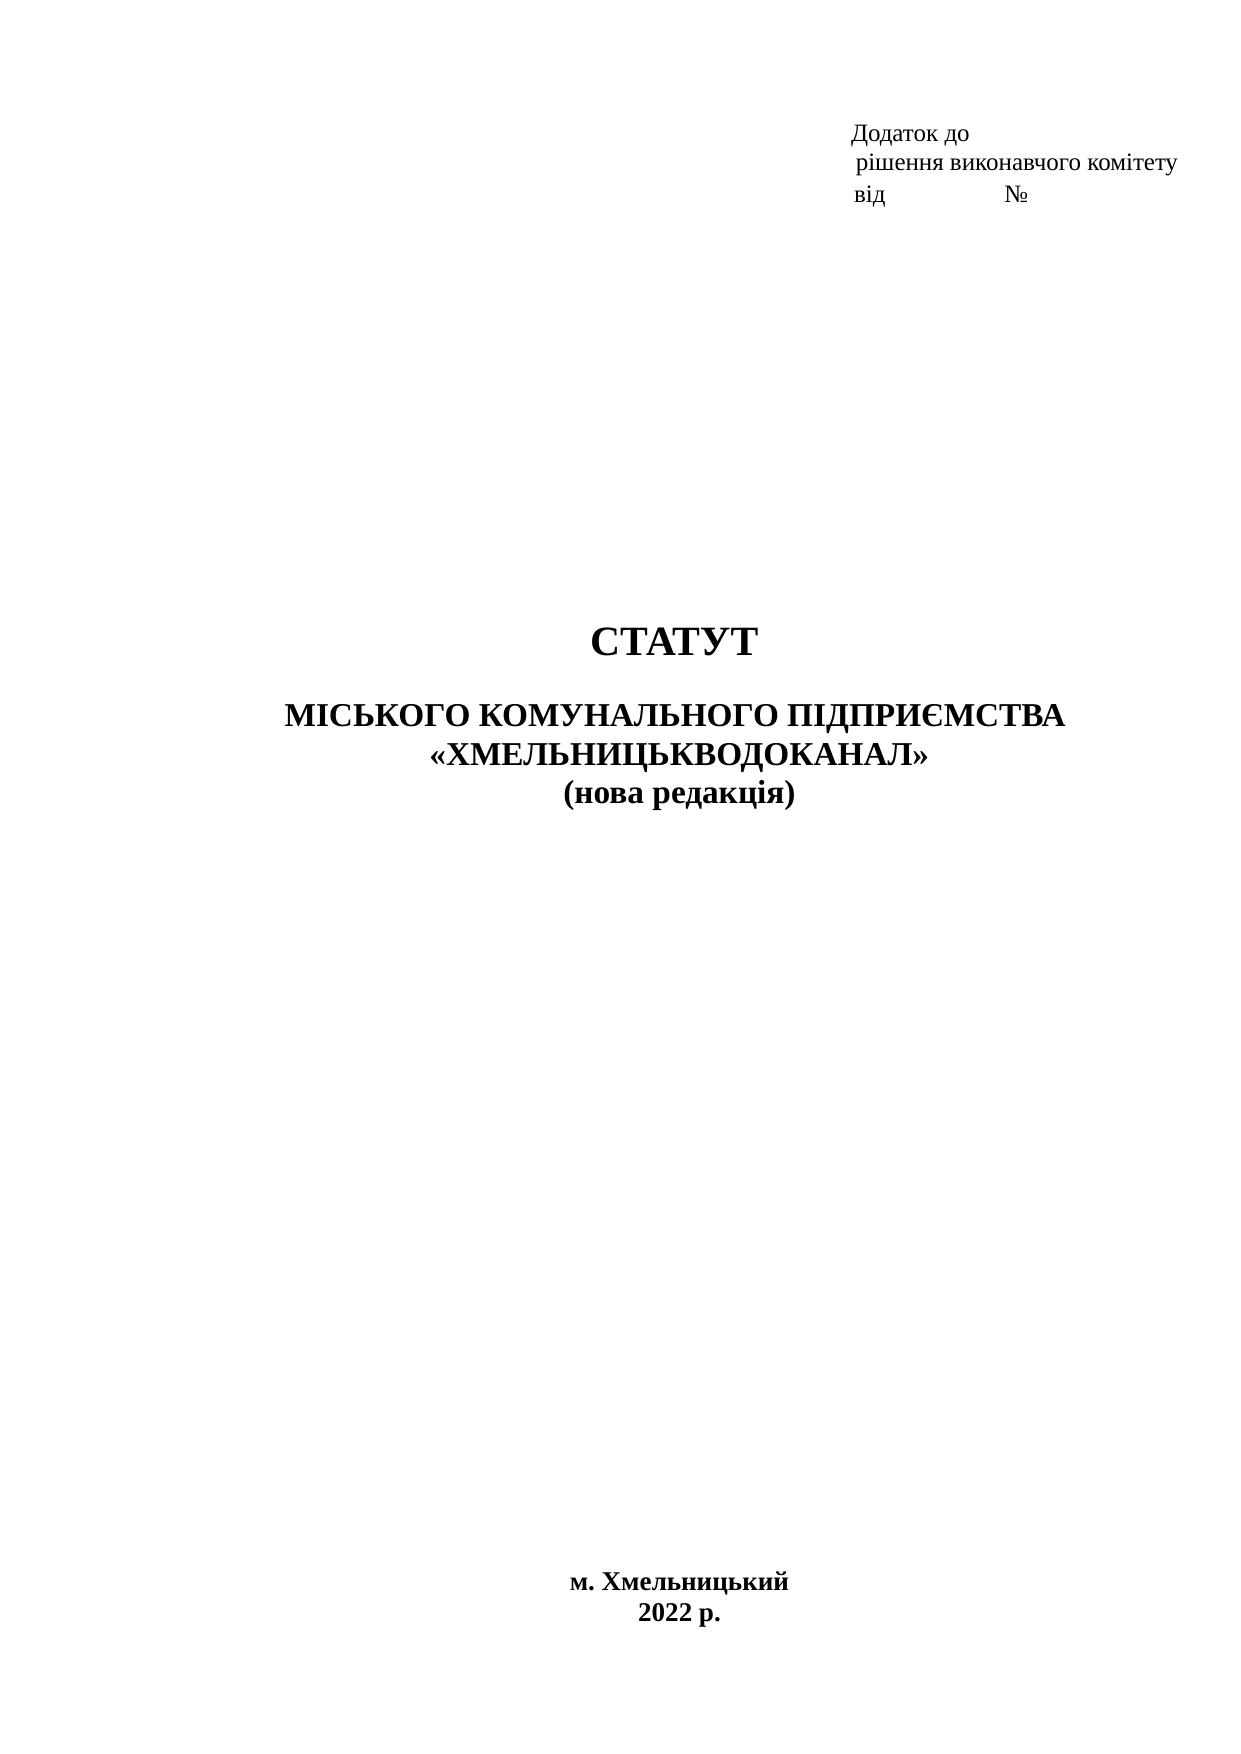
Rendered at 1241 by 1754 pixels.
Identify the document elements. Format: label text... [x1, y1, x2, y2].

text (нова редакція) [177, 772, 1181, 811]
text рішення виконавчого комітету від № [177, 147, 1181, 243]
text Додаток до [172, 118, 1181, 147]
text МІСЬКОГО КОМУНАЛЬНОГО ПІДПРИЄМСТВА [177, 696, 1181, 734]
text м. Хмельницький [177, 1565, 1181, 1596]
text СТАТУТ [177, 616, 1181, 664]
text «ХМЕЛЬНИЦЬКВОДОКАНАЛ» [177, 734, 1181, 772]
text 2022 р. [177, 1596, 1181, 1627]
